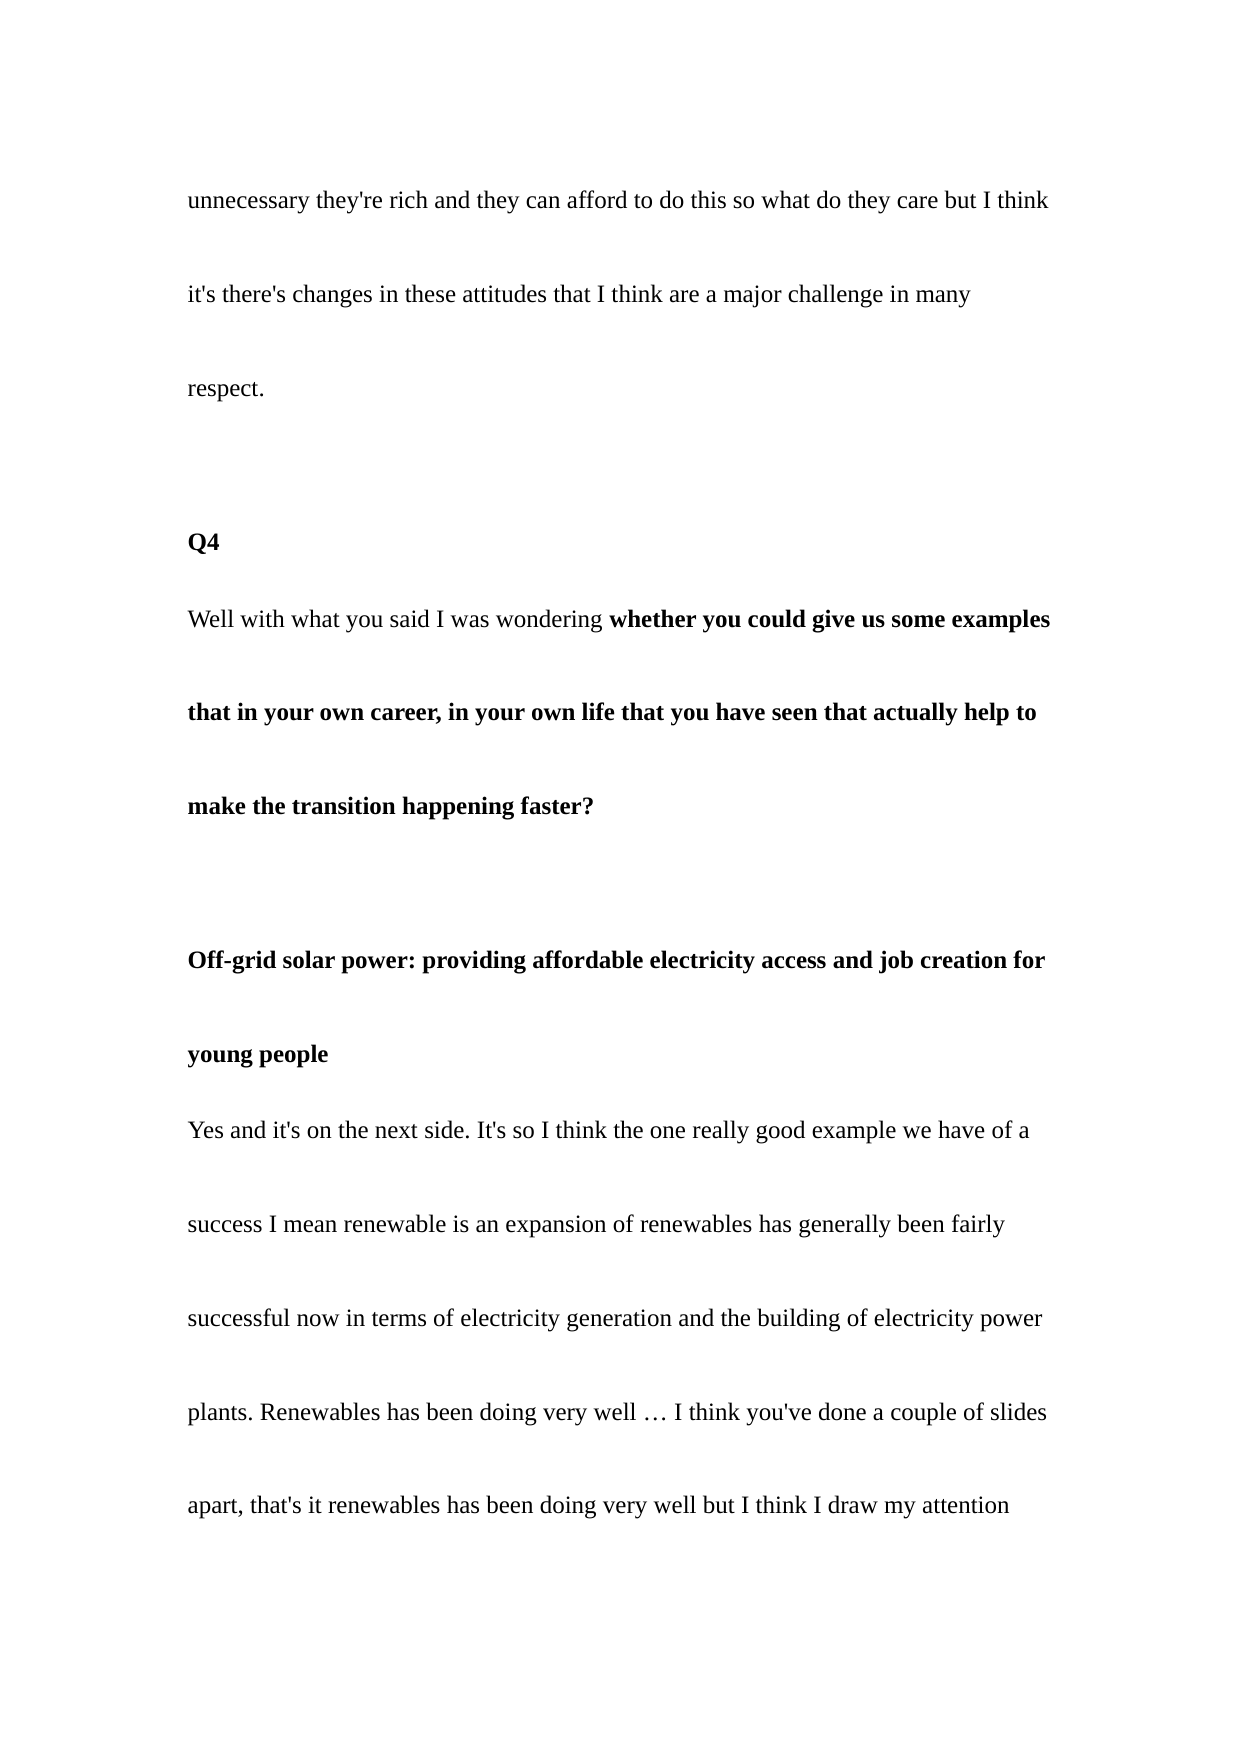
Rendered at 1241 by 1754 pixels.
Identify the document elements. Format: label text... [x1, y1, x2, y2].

text Q4 [187, 499, 1053, 562]
text Well with what you said I was wondering whether you could give us some examples that in your own career, in your own life that you have seen that actually help to make the transition happening faster? [187, 576, 1053, 826]
text Off-grid solar power: providing affordable electricity access and job creation for young people [187, 918, 1053, 1074]
text Yes and it's on the next side. It's so I think the one really good example we have of a success I mean renewable is an expansion of renewables has generally been fairly successful now in terms of electricity generation and the building of electricity power plants. Renewables has been doing very well … I think you've done a couple of slides apart, that's it renewables has been doing very well but I think I draw my attention [187, 1088, 1053, 1526]
text unnecessary they're rich and they can afford to do this so what do they care but I think it's there's changes in these attitudes that I think are a major challenge in many respect. [187, 158, 1053, 408]
